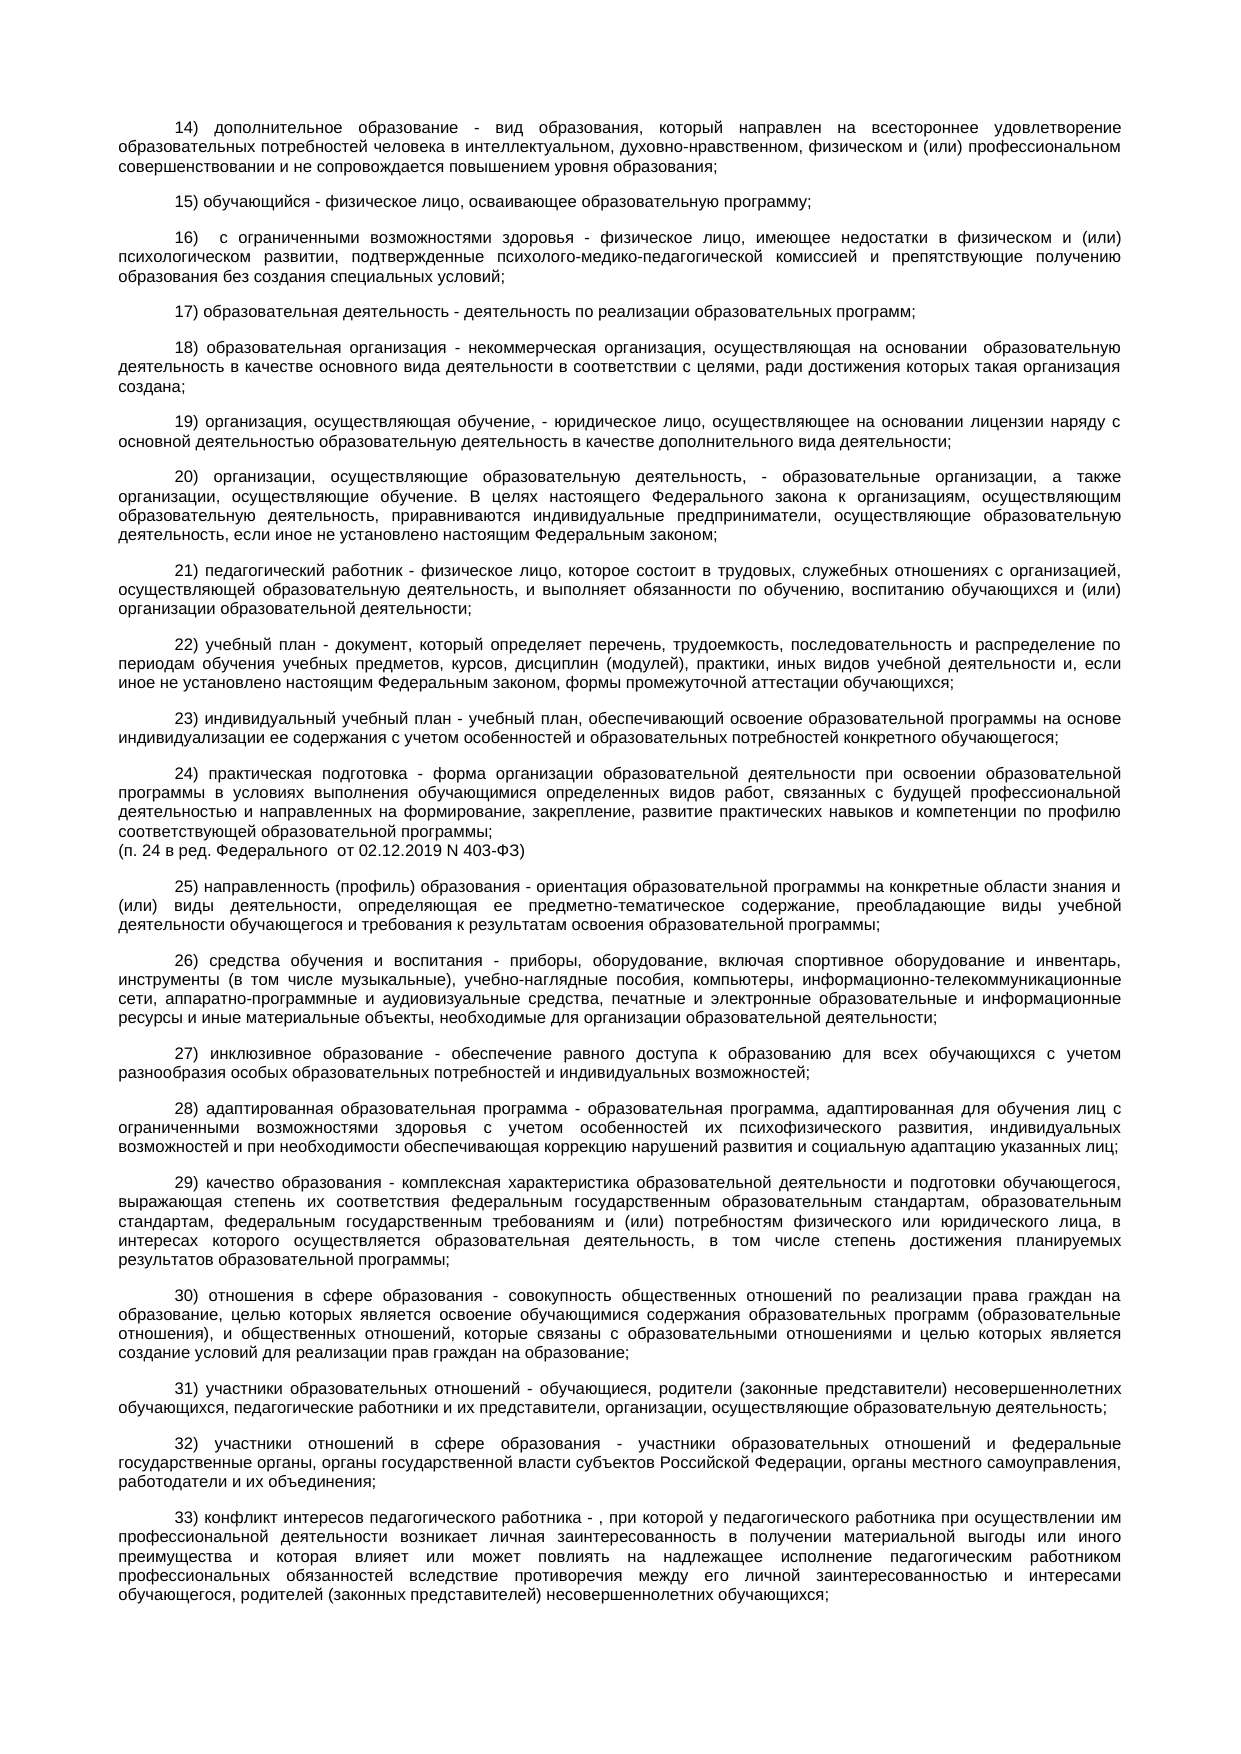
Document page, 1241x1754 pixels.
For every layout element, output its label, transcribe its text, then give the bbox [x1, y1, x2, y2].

text 14) дополнительное образование - вид образования, который направлен на всестороннее удовлетворение образовательных потребностей человека в интеллектуальном, духовно-нравственном, физическом и (или) профессиональном совершенствовании и не сопровождается повышением уровня образования; [118, 118, 1122, 176]
text 25) направленность (профиль) образования - ориентация образовательной программы на конкретные области знания и (или) виды деятельности, определяющая ее предметно-тематическое содержание, преобладающие виды учебной деятельности обучающегося и требования к результатам освоения образовательной программы; [118, 876, 1122, 934]
text 27) инклюзивное образование - обеспечение равного доступа к образованию для всех обучающихся с учетом разнообразия особых образовательных потребностей и индивидуальных возможностей; [118, 1044, 1122, 1082]
text 17) образовательная деятельность - деятельность по реализации образовательных программ; [118, 302, 1122, 321]
text 24) практическая подготовка - форма организации образовательной деятельности при освоении образовательной программы в условиях выполнения обучающимися определенных видов работ, связанных с будущей профессиональной деятельностью и направленных на формирование, закрепление, развитие практических навыков и компетенции по профилю соответствующей образовательной программы; [118, 764, 1122, 841]
text 26) средства обучения и воспитания - приборы, оборудование, включая спортивное оборудование и инвентарь, инструменты (в том числе музыкальные), учебно-наглядные пособия, компьютеры, информационно-телекоммуникационные сети, аппаратно-программные и аудиовизуальные средства, печатные и электронные образовательные и информационные ресурсы и иные материальные объекты, необходимые для организации образовательной деятельности; [118, 951, 1122, 1027]
text 20) организации, осуществляющие образовательную деятельность, - образовательные организации, а также организации, осуществляющие обучение. В целях настоящего Федерального закона к организациям, осуществляющим образовательную деятельность, приравниваются индивидуальные предприниматели, осуществляющие образовательную деятельность, если иное не установлено настоящим Федеральным законом; [118, 467, 1122, 544]
text 18) образовательная организация - некоммерческая организация, осуществляющая на основании образовательную деятельность в качестве основного вида деятельности в соответствии с целями, ради достижения которых такая организация создана; [118, 338, 1122, 396]
text 30) отношения в сфере образования - совокупность общественных отношений по реализации права граждан на образование, целью которых является освоение обучающимися содержания образовательных программ (образовательные отношения), и общественных отношений, которые связаны с образовательными отношениями и целью которых является создание условий для реализации прав граждан на образование; [118, 1286, 1122, 1362]
text 28) адаптированная образовательная программа - образовательная программа, адаптированная для обучения лиц с ограниченными возможностями здоровья с учетом особенностей их психофизического развития, индивидуальных возможностей и при необходимости обеспечивающая коррекцию нарушений развития и социальную адаптацию указанных лиц; [118, 1099, 1122, 1156]
text 15) обучающийся - физическое лицо, осваивающее образовательную программу; [118, 192, 1122, 211]
text 33) конфликт интересов педагогического работника - , при которой у педагогического работника при осуществлении им профессиональной деятельности возникает личная заинтересованность в получении материальной выгоды или иного преимущества и которая влияет или может повлиять на надлежащее исполнение педагогическим работником профессиональных обязанностей вследствие противоречия между его личной заинтересованностью и интересами обучающегося, родителей (законных представителей) несовершеннолетних обучающихся; [118, 1508, 1122, 1604]
text 16) с ограниченными возможностями здоровья - физическое лицо, имеющее недостатки в физическом и (или) психологическом развитии, подтвержденные психолого-медико-педагогической комиссией и препятствующие получению образования без создания специальных условий; [118, 228, 1122, 286]
text 22) учебный план - документ, который определяет перечень, трудоемкость, последовательность и распределение по периодам обучения учебных предметов, курсов, дисциплин (модулей), практики, иных видов учебной деятельности и, если иное не установлено настоящим Федеральным законом, формы промежуточной аттестации обучающихся; [118, 635, 1122, 692]
text 23) индивидуальный учебный план - учебный план, обеспечивающий освоение образовательной программы на основе индивидуализации ее содержания с учетом особенностей и образовательных потребностей конкретного обучающегося; [118, 709, 1122, 747]
text 19) организация, осуществляющая обучение, - юридическое лицо, осуществляющее на основании лицензии наряду с основной деятельностью образовательную деятельность в качестве дополнительного вида деятельности; [118, 412, 1122, 451]
text 32) участники отношений в сфере образования - участники образовательных отношений и федеральные государственные органы, органы государственной власти субъектов Российской Федерации, органы местного самоуправления, работодатели и их объединения; [118, 1434, 1122, 1491]
text 21) педагогический работник - физическое лицо, которое состоит в трудовых, служебных отношениях с организацией, осуществляющей образовательную деятельность, и выполняет обязанности по обучению, воспитанию обучающихся и (или) организации образовательной деятельности; [118, 561, 1122, 618]
text 29) качество образования - комплексная характеристика образовательной деятельности и подготовки обучающегося, выражающая степень их соответствия федеральным государственным образовательным стандартам, образовательным стандартам, федеральным государственным требованиям и (или) потребностям физического или юридического лица, в интересах которого осуществляется образовательная деятельность, в том числе степень достижения планируемых результатов образовательной программы; [118, 1173, 1122, 1269]
text (п. 24 в ред. Федерального от 02.12.2019 N 403-ФЗ) [118, 841, 1122, 860]
text 31) участники образовательных отношений - обучающиеся, родители (законные представители) несовершеннолетних обучающихся, педагогические работники и их представители, организации, осуществляющие образовательную деятельность; [118, 1379, 1122, 1417]
